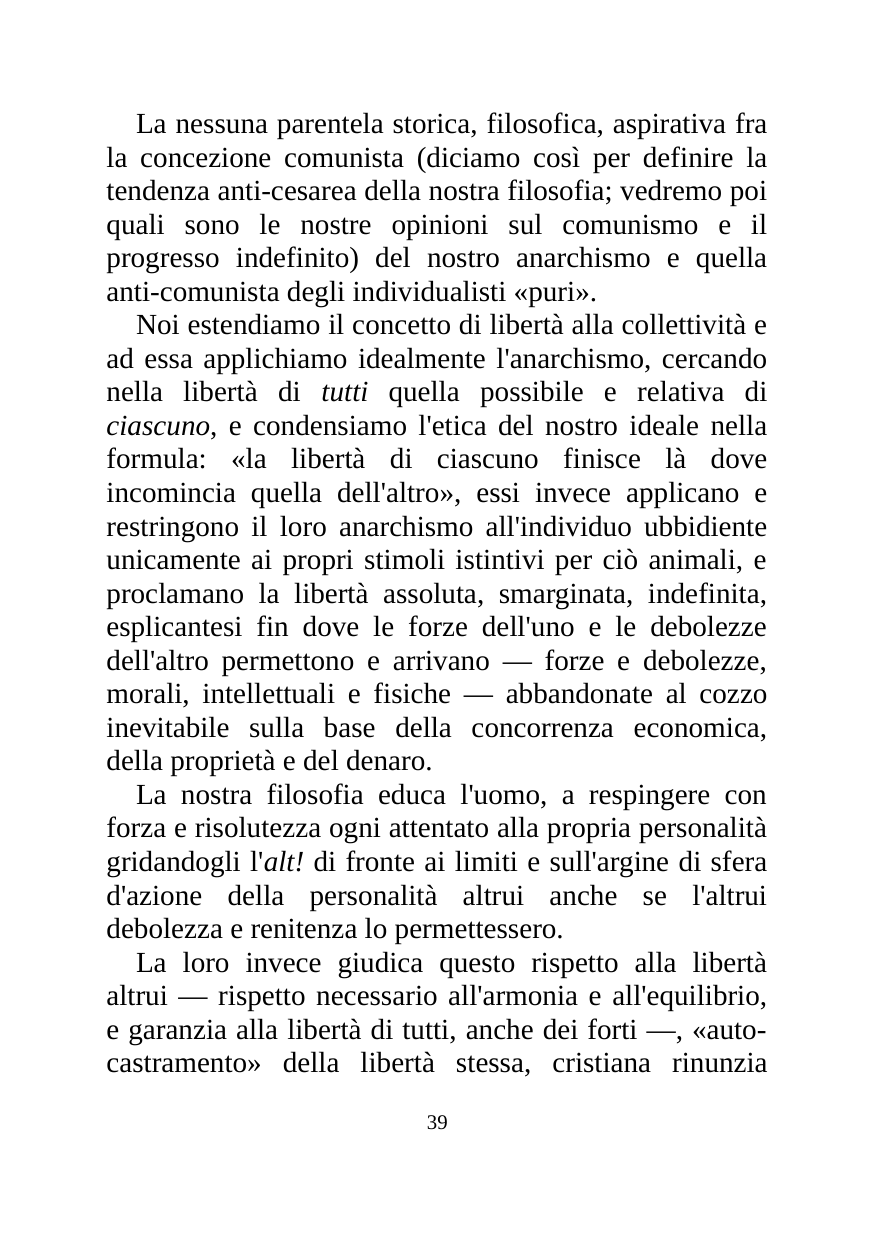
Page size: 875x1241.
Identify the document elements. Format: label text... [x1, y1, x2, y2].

text Noi estendiamo il concetto di libertà alla collettività e ad essa applichiamo idealmente l'anarchismo, cercando nella libertà di tutti quella possibile e relativa di ciascuno, e condensiamo l'etica del nostro ideale nella formula: «la libertà di ciascuno finisce là dove incomincia quella dell'altro», essi invece applicano e restringono il loro anarchismo all'individuo ubbidiente unicamente ai propri stimoli istintivi per ciò animali, e proclamano la libertà assoluta, smarginata, indefinita, esplicantesi fin dove le forze dell'uno e le debolezze dell'altro permettono e arrivano — forze e debolezze, morali, intellettuali e fisiche — abbandonate al cozzo inevitabile sulla base della concorrenza economica, della proprietà e del denaro. [106, 307, 768, 777]
text La nostra filosofia educa l'uomo, a respingere con forza e risolutezza ogni attentato alla propria personalità gridandogli l'alt! di fronte ai limiti e sull'argine di sfera d'azione della personalità altrui anche se l'altrui debolezza e renitenza lo permettessero. [106, 777, 768, 945]
text La nessuna parentela storica, filosofica, aspirativa fra la concezione comunista (diciamo così per definire la tendenza anti-cesarea della nostra filosofia; vedremo poi quali sono le nostre opinioni sul comunismo e il progresso indefinito) del nostro anarchismo e quella anti-comunista degli individualisti «puri». [106, 106, 768, 307]
text La loro invece giudica questo rispetto alla libertà altrui — rispetto necessario all'armonia e all'equilibrio, e garanzia alla libertà di tutti, anche dei forti —, «auto-castramento» della libertà stessa, cristiana rinunzia [106, 945, 768, 1079]
